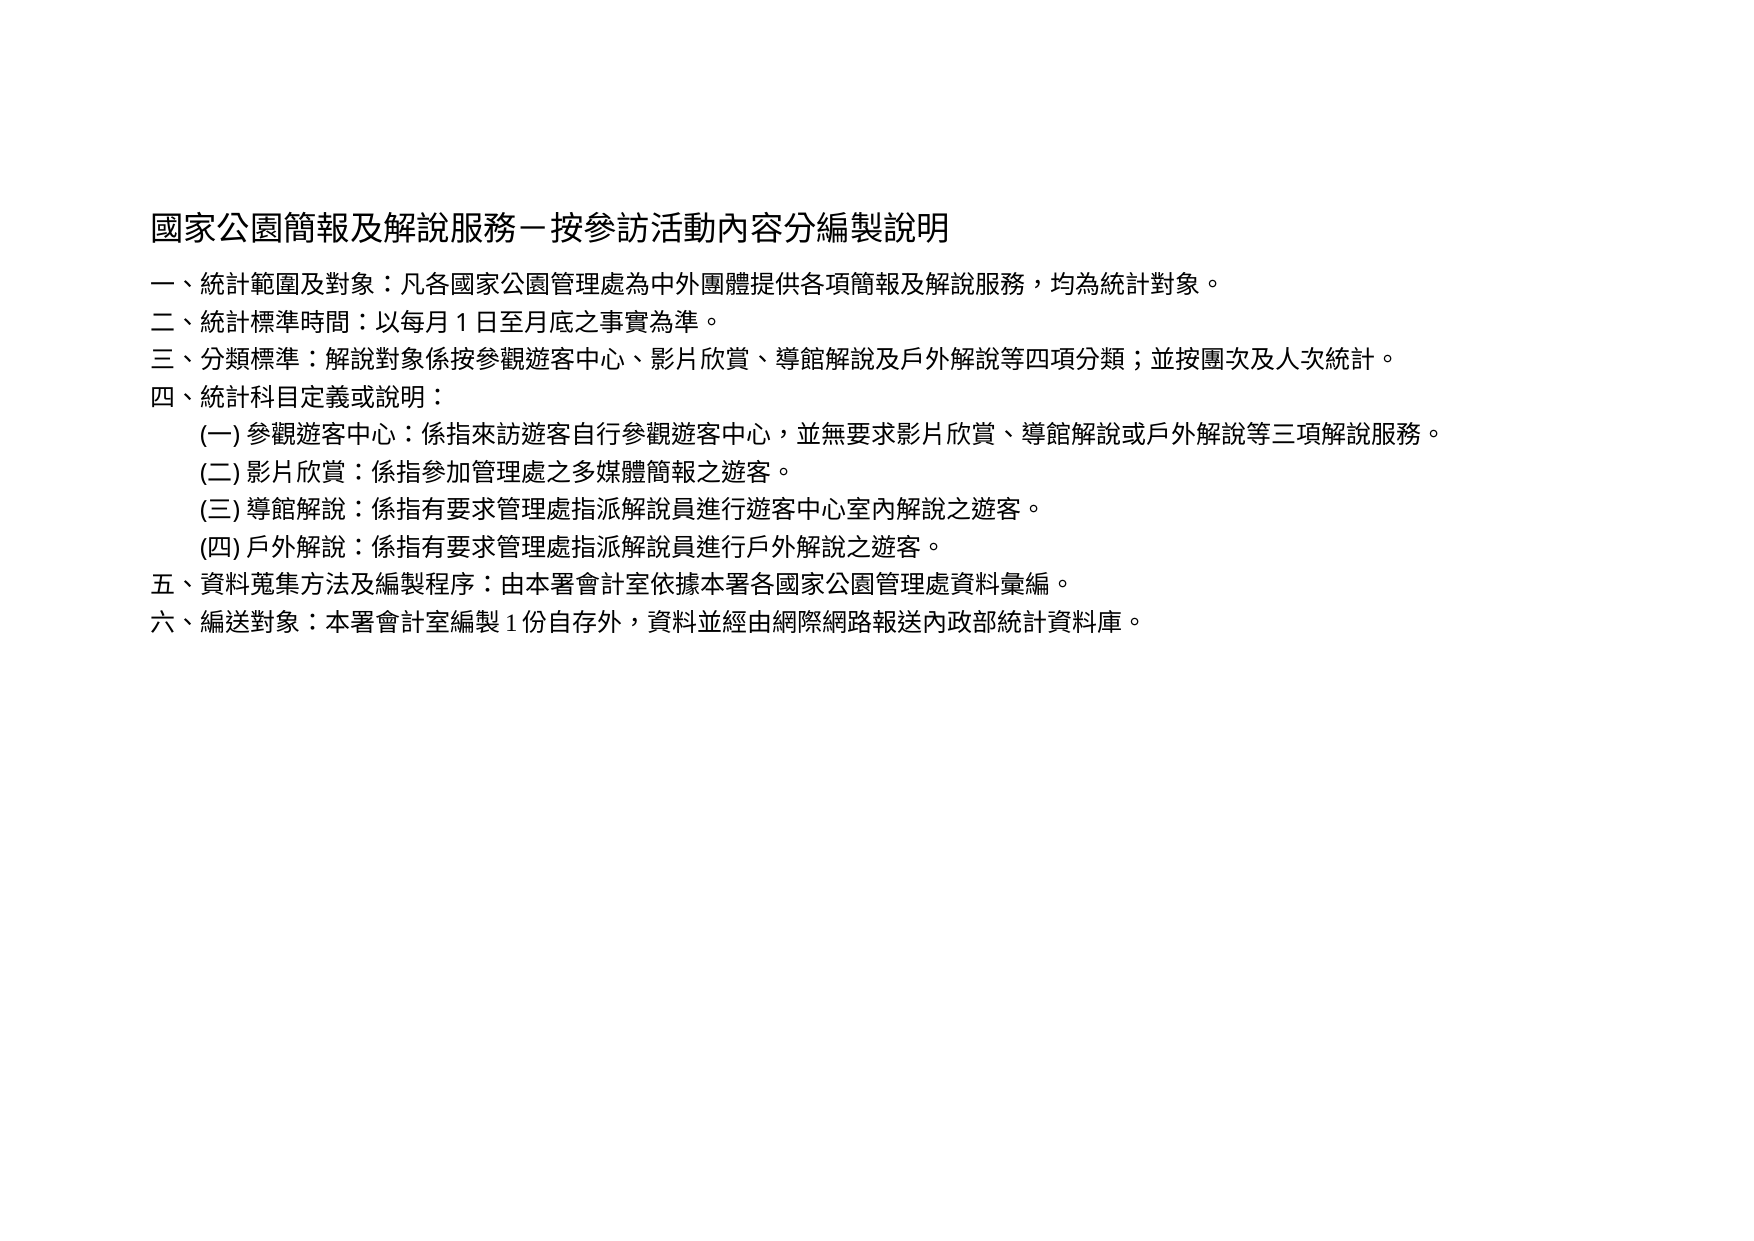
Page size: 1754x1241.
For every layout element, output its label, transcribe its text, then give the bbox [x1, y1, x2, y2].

text 一、統計範圍及對象：凡各國家公園管理處為中外團體提供各項簡報及解說服務，均為統計對象。 [150, 264, 1604, 301]
text (二) 影片欣賞：係指參加管理處之多媒體簡報之遊客。 [150, 451, 1604, 489]
text 二、統計標準時間：以每月1日至月底之事實為準。 [150, 301, 1604, 339]
text (一) 參觀遊客中心：係指來訪遊客自行參觀遊客中心，並無要求影片欣賞、導館解說或戶外解說等三項解說服務。 [150, 414, 1604, 451]
text 四、統計科目定義或說明： [150, 376, 1604, 414]
text (四) 戶外解說：係指有要求管理處指派解說員進行戶外解說之遊客。 [150, 526, 1604, 564]
text 國家公園簡報及解說服務－按參訪活動內容分編製說明 [150, 189, 1604, 264]
text 五、資料蒐集方法及編製程序：由本署會計室依據本署各國家公園管理處資料彙編。 [150, 564, 1604, 601]
text 六、編送對象：本署會計室編製1份自存外，資料並經由網際網路報送內政部統計資料庫。 [150, 601, 1604, 639]
text 三、分類標準：解說對象係按參觀遊客中心、影片欣賞、導館解說及戶外解說等四項分類；並按團次及人次統計。 [150, 339, 1604, 376]
text (三) 導館解說：係指有要求管理處指派解說員進行遊客中心室內解說之遊客。 [150, 489, 1604, 526]
